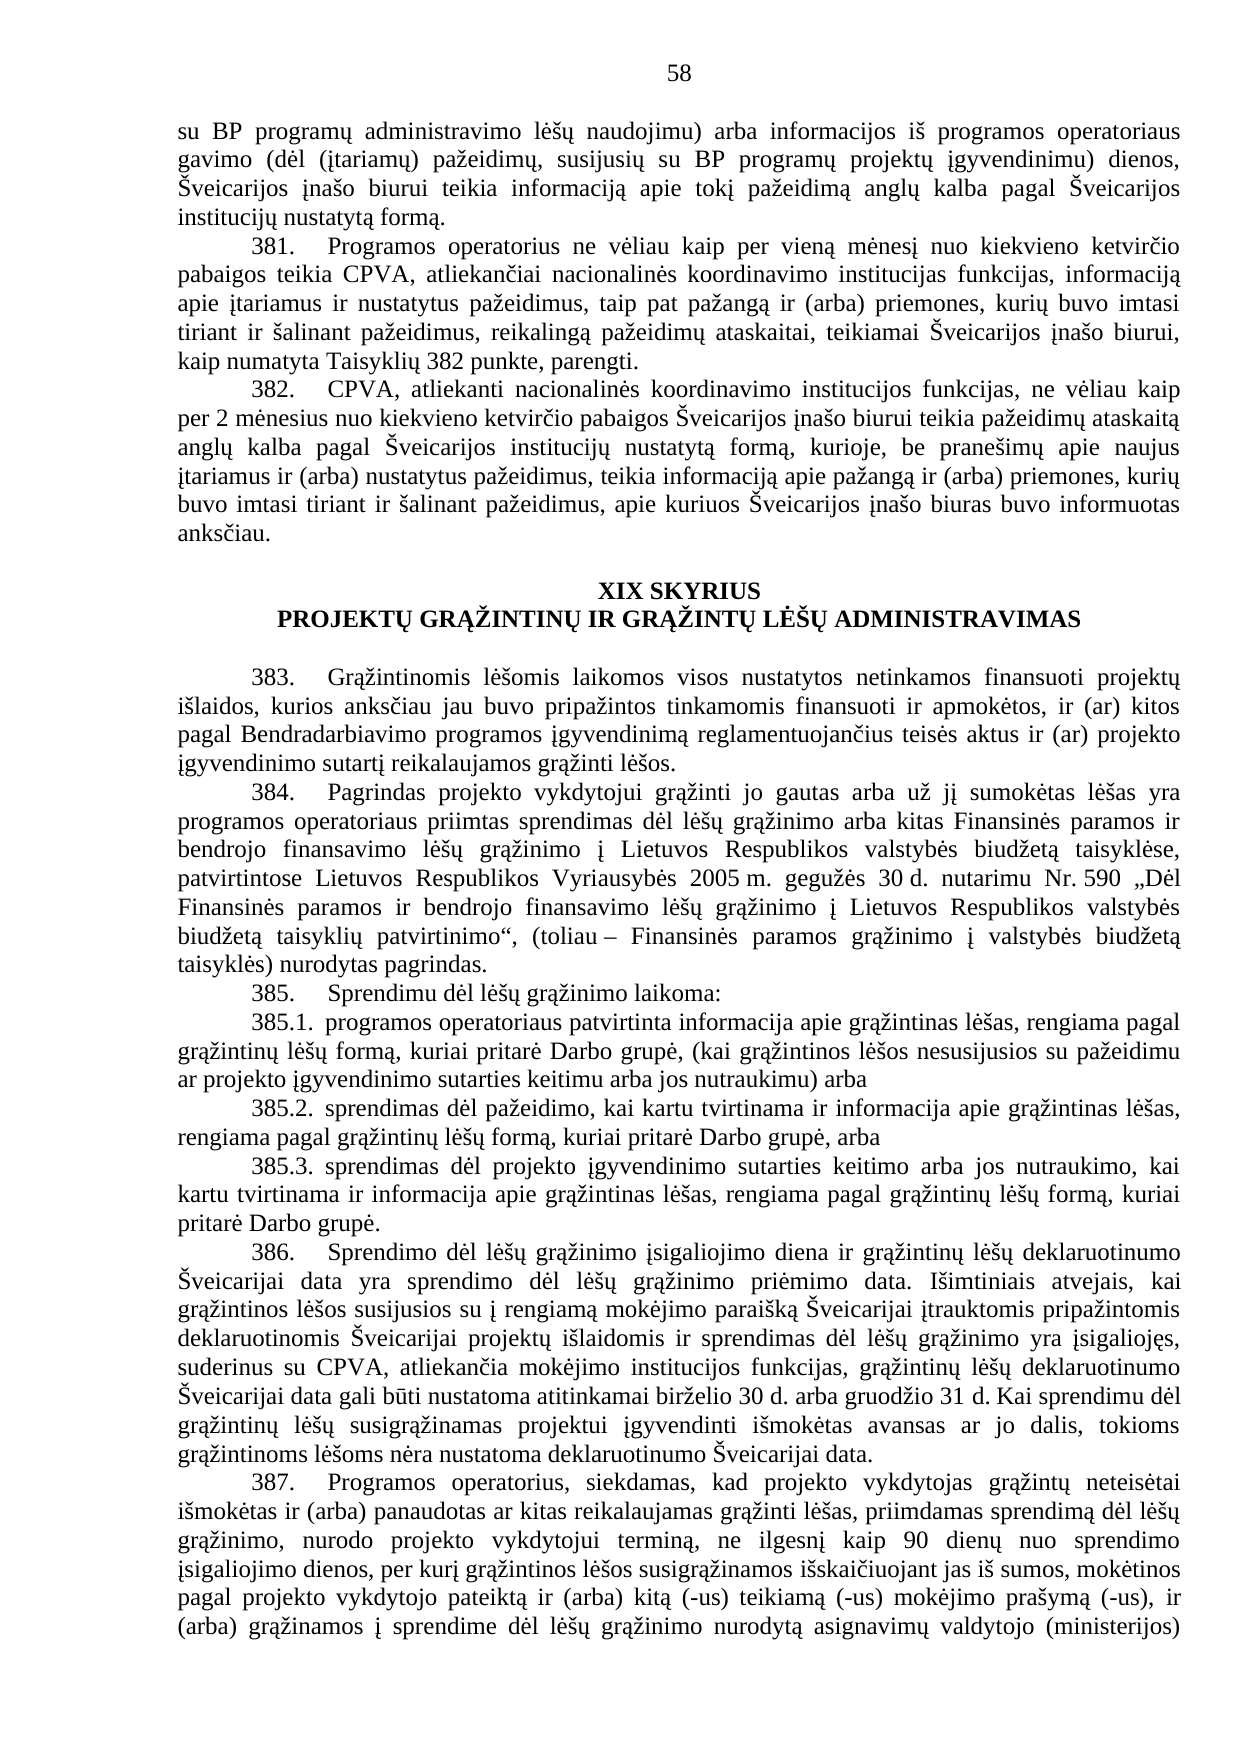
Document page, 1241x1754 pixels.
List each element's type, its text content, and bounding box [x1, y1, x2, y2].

text 385.1. programos operatoriaus patvirtinta informacija apie grąžintinas lėšas, rengiama pagal grąžintinų lėšų formą, kuriai pritarė Darbo grupė, (kai grąžintinos lėšos nesusijusios su pažeidimu ar projekto įgyvendinimo sutarties keitimu arba jos nutraukimu) arba [177, 1007, 1181, 1093]
text 385.3. sprendimas dėl projekto įgyvendinimo sutarties keitimo arba jos nutraukimo, kai kartu tvirtinama ir informacija apie grąžintinas lėšas, rengiama pagal grąžintinų lėšų formą, kuriai pritarė Darbo grupė. [177, 1151, 1181, 1237]
text su BP programų administravimo lėšų naudojimu) arba informacijos iš programos operatoriaus gavimo (dėl (įtariamų) pažeidimų, susijusių su BP programų projektų įgyvendinimu) dienos, Šveicarijos įnašo biurui teikia informaciją apie tokį pažeidimą anglų kalba pagal Šveicarijos institucijų nustatytą formą. [177, 116, 1181, 231]
text 386. Sprendimo dėl lėšų grąžinimo įsigaliojimo diena ir grąžintinų lėšų deklaruotinumo Šveicarijai data yra sprendimo dėl lėšų grąžinimo priėmimo data. Išimtiniais atvejais, kai grąžintinos lėšos susijusios su į rengiamą mokėjimo paraišką Šveicarijai įtrauktomis pripažintomis deklaruotinomis Šveicarijai projektų išlaidomis ir sprendimas dėl lėšų grąžinimo yra įsigaliojęs, suderinus su CPVA, atliekančia mokėjimo institucijos funkcijas, grąžintinų lėšų deklaruotinumo Šveicarijai data gali būti nustatoma atitinkamai birželio 30 d. arba gruodžio 31 d. Kai sprendimu dėl grąžintinų lėšų susigrąžinamas projektui įgyvendinti išmokėtas avansas ar jo dalis, tokioms grąžintinoms lėšoms nėra nustatoma deklaruotinumo Šveicarijai data. [177, 1237, 1181, 1467]
text 382. CPVA, atliekanti nacionalinės koordinavimo institucijos funkcijas, ne vėliau kaip per 2 mėnesius nuo kiekvieno ketvirčio pabaigos Šveicarijos įnašo biurui teikia pažeidimų ataskaitą anglų kalba pagal Šveicarijos institucijų nustatytą formą, kurioje, be pranešimų apie naujus įtariamus ir (arba) nustatytus pažeidimus, teikia informaciją apie pažangą ir (arba) priemones, kurių buvo imtasi tiriant ir šalinant pažeidimus, apie kuriuos Šveicarijos įnašo biuras buvo informuotas anksčiau. [177, 374, 1181, 547]
text 385. Sprendimu dėl lėšų grąžinimo laikoma: [177, 978, 1181, 1007]
text 387. Programos operatorius, siekdamas, kad projekto vykdytojas grąžintų neteisėtai išmokėtas ir (arba) panaudotas ar kitas reikalaujamas grąžinti lėšas, priimdamas sprendimą dėl lėšų grąžinimo, nurodo projekto vykdytojui terminą, ne ilgesnį kaip 90 dienų nuo sprendimo įsigaliojimo dienos, per kurį grąžintinos lėšos susigrąžinamos išskaičiuojant jas iš sumos, mokėtinos pagal projekto vykdytojo pateiktą ir (arba) kitą (-us) teikiamą (-us) mokėjimo prašymą (-us), ir (arba) grąžinamos į sprendime dėl lėšų grąžinimo nurodytą asignavimų valdytojo (ministerijos) [177, 1467, 1181, 1640]
text 381. Programos operatorius ne vėliau kaip per vieną mėnesį nuo kiekvieno ketvirčio pabaigos teikia CPVA, atliekančiai nacionalinės koordinavimo institucijas funkcijas, informaciją apie įtariamus ir nustatytus pažeidimus, taip pat pažangą ir (arba) priemones, kurių buvo imtasi tiriant ir šalinant pažeidimus, reikalingą pažeidimų ataskaitai, teikiamai Šveicarijos įnašo biurui, kaip numatyta Taisyklių 382 punkte, parengti. [177, 231, 1181, 374]
text XIX SKYRIUS [177, 576, 1181, 604]
text 385.2. sprendimas dėl pažeidimo, kai kartu tvirtinama ir informacija apie grąžintinas lėšas, rengiama pagal grąžintinų lėšų formą, kuriai pritarė Darbo grupė, arba [177, 1093, 1181, 1151]
text 384. Pagrindas projekto vykdytojui grąžinti jo gautas arba už jį sumokėtas lėšas yra programos operatoriaus priimtas sprendimas dėl lėšų grąžinimo arba kitas Finansinės paramos ir bendrojo finansavimo lėšų grąžinimo į Lietuvos Respublikos valstybės biudžetą taisyklėse, patvirtintose Lietuvos Respublikos Vyriausybės 2005 m. gegužės 30 d. nutarimu Nr. 590 „Dėl Finansinės paramos ir bendrojo finansavimo lėšų grąžinimo į Lietuvos Respublikos valstybės biudžetą taisyklių patvirtinimo“, (toliau – Finansinės paramos grąžinimo į valstybės biudžetą taisyklės) nurodytas pagrindas. [177, 777, 1181, 978]
text 383. Grąžintinomis lėšomis laikomos visos nustatytos netinkamos finansuoti projektų išlaidos, kurios anksčiau jau buvo pripažintos tinkamomis finansuoti ir apmokėtos, ir (ar) kitos pagal Bendradarbiavimo programos įgyvendinimą reglamentuojančius teisės aktus ir (ar) projekto įgyvendinimo sutartį reikalaujamos grąžinti lėšos. [177, 662, 1181, 777]
text PROJEKTŲ GRĄŽINTINŲ IR GRĄŽINTŲ LĖŠŲ ADMINISTRAVIMAS [177, 604, 1181, 633]
